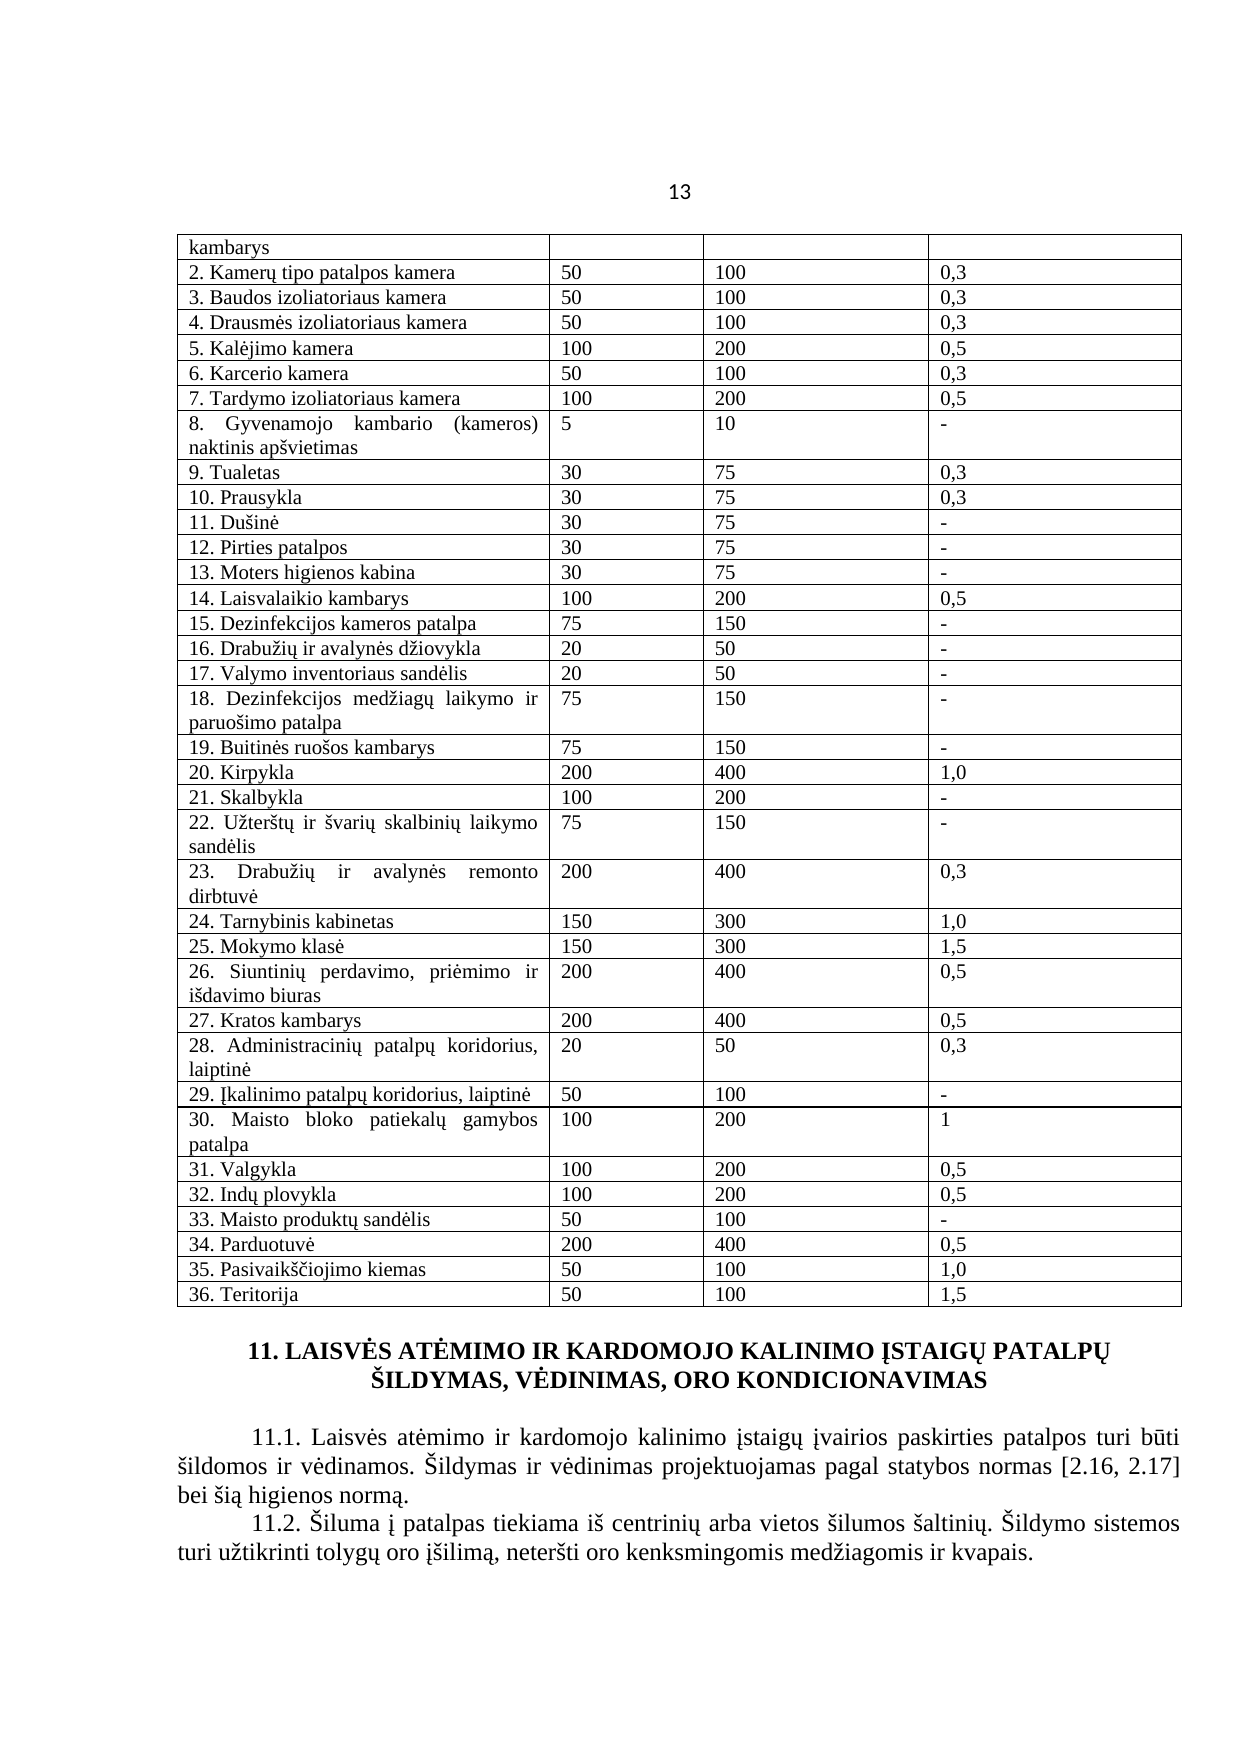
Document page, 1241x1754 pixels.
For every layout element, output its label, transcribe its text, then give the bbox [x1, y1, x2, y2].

table_cell 100 [704, 1257, 928, 1281]
table_cell 300 [704, 909, 928, 933]
table_cell 5 [550, 411, 703, 459]
table_cell 0,5 [929, 1157, 1181, 1181]
table_cell 3. Baudos izoliatoriaus kamera [178, 285, 549, 309]
table_cell - [929, 611, 1181, 634]
table_cell 0,3 [929, 860, 1181, 908]
table_cell 30 [550, 535, 703, 559]
table_cell 25. Mokymo klasė [178, 934, 549, 958]
table_cell 150 [704, 611, 928, 634]
table_cell 32. Indų plovykla [178, 1182, 549, 1206]
table_cell 75 [704, 535, 928, 559]
table_cell 200 [704, 585, 928, 609]
table_cell 6. Karcerio kamera [178, 361, 549, 384]
table_cell 50 [550, 1282, 703, 1306]
table_cell 18. Dezinfekcijos medžiagų laikymo ir paruošimo patalpa [178, 686, 549, 734]
table_cell 200 [704, 386, 928, 410]
table_cell 150 [704, 810, 928, 858]
table_cell 30 [550, 560, 703, 584]
table_cell 1 [929, 1108, 1181, 1156]
table_cell 100 [704, 1082, 928, 1106]
text 11.2. Šiluma į patalpas tiekiama iš centrinių arba vietos šilumos šaltinių. Šildymo sistemos turi užtikrinti tolygų oro įšilimą, neteršti oro kenksmingomis medžiagomis ir kvapais. [177, 1508, 1181, 1566]
table_cell 50 [704, 636, 928, 660]
table_cell 27. Kratos kambarys [178, 1008, 549, 1032]
table_cell 150 [704, 686, 928, 734]
table_cell 200 [704, 785, 928, 809]
table_cell 100 [550, 785, 703, 809]
table_cell 75 [550, 810, 703, 858]
table_cell 9. Tualetas [178, 460, 549, 484]
table_cell 14. Laisvalaikio kambarys [178, 585, 549, 609]
table_cell 50 [704, 1033, 928, 1081]
table_cell 100 [704, 1282, 928, 1306]
table_cell - [929, 810, 1181, 858]
table_cell 11. Dušinė [178, 510, 549, 534]
table_cell 200 [704, 1157, 928, 1181]
table_cell 0,3 [929, 460, 1181, 484]
table_cell 5. Kalėjimo kamera [178, 335, 549, 359]
table_cell 20 [550, 661, 703, 685]
table_cell 100 [550, 1182, 703, 1206]
table_cell - [929, 735, 1181, 759]
table_cell 0,5 [929, 335, 1181, 359]
table_cell 400 [704, 860, 928, 908]
table_cell 75 [704, 560, 928, 584]
table_cell 50 [550, 310, 703, 334]
table_cell 400 [704, 959, 928, 1007]
table_cell 17. Valymo inventoriaus sandėlis [178, 661, 549, 685]
table_cell 200 [704, 1108, 928, 1156]
table_cell 100 [704, 1207, 928, 1231]
table_cell 100 [550, 1157, 703, 1181]
table_cell 100 [704, 361, 928, 384]
table_cell 100 [550, 335, 703, 359]
table_cell 0,3 [929, 310, 1181, 334]
table_cell 0,5 [929, 1008, 1181, 1032]
table_cell 75 [704, 460, 928, 484]
table_cell 200 [550, 959, 703, 1007]
table_cell 10. Prausykla [178, 485, 549, 509]
table_cell 200 [550, 860, 703, 908]
table_cell 75 [704, 510, 928, 534]
table_cell 0,3 [929, 485, 1181, 509]
table_cell 50 [550, 1082, 703, 1106]
table_cell 0,3 [929, 260, 1181, 284]
table_cell 200 [550, 760, 703, 784]
table_cell 20 [550, 1033, 703, 1081]
table_cell 100 [704, 310, 928, 334]
table_cell 100 [550, 386, 703, 410]
table_cell - [929, 686, 1181, 734]
table_cell 1,5 [929, 934, 1181, 958]
table_cell 16. Drabužių ir avalynės džiovykla [178, 636, 549, 660]
table_cell [704, 235, 928, 259]
table_cell 15. Dezinfekcijos kameros patalpa [178, 611, 549, 634]
table_cell 0,5 [929, 386, 1181, 410]
table_cell - [929, 510, 1181, 534]
table_cell - [929, 785, 1181, 809]
table_cell 150 [550, 909, 703, 933]
table_cell 50 [550, 285, 703, 309]
table_cell - [929, 1082, 1181, 1106]
table_cell 200 [704, 1182, 928, 1206]
table_cell 28. Administracinių patalpų koridorius, laiptinė [178, 1033, 549, 1081]
table_cell 200 [550, 1008, 703, 1032]
table_cell 1,0 [929, 760, 1181, 784]
table_cell 12. Pirties patalpos [178, 535, 549, 559]
table_cell - [929, 411, 1181, 459]
table_cell 400 [704, 1008, 928, 1032]
table_cell 0,5 [929, 585, 1181, 609]
table_cell 23. Drabužių ir avalynės remonto dirbtuvė [178, 860, 549, 908]
table_cell 8. Gyvenamojo kambario (kameros) naktinis apšvietimas [178, 411, 549, 459]
table_cell 1,0 [929, 1257, 1181, 1281]
table_cell kambarys [178, 235, 549, 259]
table_cell 0,5 [929, 959, 1181, 1007]
table_cell 75 [550, 735, 703, 759]
table_cell 1,0 [929, 909, 1181, 933]
table_cell - [929, 661, 1181, 685]
table_cell [550, 235, 703, 259]
table_cell 30 [550, 460, 703, 484]
table_cell 150 [550, 934, 703, 958]
table_cell 100 [704, 285, 928, 309]
table_cell 24. Tarnybinis kabinetas [178, 909, 549, 933]
table_cell 33. Maisto produktų sandėlis [178, 1207, 549, 1231]
table_cell - [929, 560, 1181, 584]
text 11.1. Laisvės atėmimo ir kardomojo kalinimo įstaigų įvairios paskirties patalpos turi būti šildomos ir vėdinamos. Šildymas ir vėdinimas projektuojamas pagal statybos normas [2.16, 2.17] bei šią higienos normą. [177, 1422, 1181, 1508]
table_cell 150 [704, 735, 928, 759]
table_cell 19. Buitinės ruošos kambarys [178, 735, 549, 759]
table_cell 21. Skalbykla [178, 785, 549, 809]
text 11. LAISVĖS ATĖMIMO IR KARDOMOJO KALINIMO ĮSTAIGŲ PATALPŲ ŠILDYMAS, VĖDINIMAS, ORO KONDICIONAVIMAS [177, 1336, 1181, 1393]
table_cell 36. Teritorija [178, 1282, 549, 1306]
table_cell - [929, 636, 1181, 660]
table_cell 400 [704, 1232, 928, 1256]
table_cell 300 [704, 934, 928, 958]
table_cell 75 [550, 686, 703, 734]
table_cell 75 [550, 611, 703, 634]
table_cell 0,5 [929, 1182, 1181, 1206]
table_cell 20. Kirpykla [178, 760, 549, 784]
table_cell 0,3 [929, 285, 1181, 309]
table_cell 34. Parduotuvė [178, 1232, 549, 1256]
table_cell 30. Maisto bloko patiekalų gamybos patalpa [178, 1108, 549, 1156]
table_cell 20 [550, 636, 703, 660]
table_cell 4. Drausmės izoliatoriaus kamera [178, 310, 549, 334]
table_cell 100 [550, 1108, 703, 1156]
table_cell 0,3 [929, 1033, 1181, 1081]
table_cell 31. Valgykla [178, 1157, 549, 1181]
table_cell 50 [550, 361, 703, 384]
table_cell 1,5 [929, 1282, 1181, 1306]
table_cell 50 [550, 260, 703, 284]
table_cell 100 [704, 260, 928, 284]
table_cell 30 [550, 485, 703, 509]
table_cell 2. Kamerų tipo patalpos kamera [178, 260, 549, 284]
table_cell 75 [704, 485, 928, 509]
table_cell 13. Moters higienos kabina [178, 560, 549, 584]
table_cell 29. Įkalinimo patalpų koridorius, laiptinė [178, 1082, 549, 1106]
table_cell 100 [550, 585, 703, 609]
table_cell 50 [550, 1257, 703, 1281]
table_cell 200 [704, 335, 928, 359]
table_cell - [929, 1207, 1181, 1231]
table_cell 50 [550, 1207, 703, 1231]
table_cell 35. Pasivaikščiojimo kiemas [178, 1257, 549, 1281]
table_cell 400 [704, 760, 928, 784]
table_cell [929, 235, 1181, 259]
table_cell 0,5 [929, 1232, 1181, 1256]
table_cell 30 [550, 510, 703, 534]
table_cell 0,3 [929, 361, 1181, 384]
table_cell 200 [550, 1232, 703, 1256]
table_cell 10 [704, 411, 928, 459]
table_cell 50 [704, 661, 928, 685]
table_cell 22. Užterštų ir švarių skalbinių laikymo sandėlis [178, 810, 549, 858]
table_cell 26. Siuntinių perdavimo, priėmimo ir išdavimo biuras [178, 959, 549, 1007]
table_cell 7. Tardymo izoliatoriaus kamera [178, 386, 549, 410]
table_cell - [929, 535, 1181, 559]
